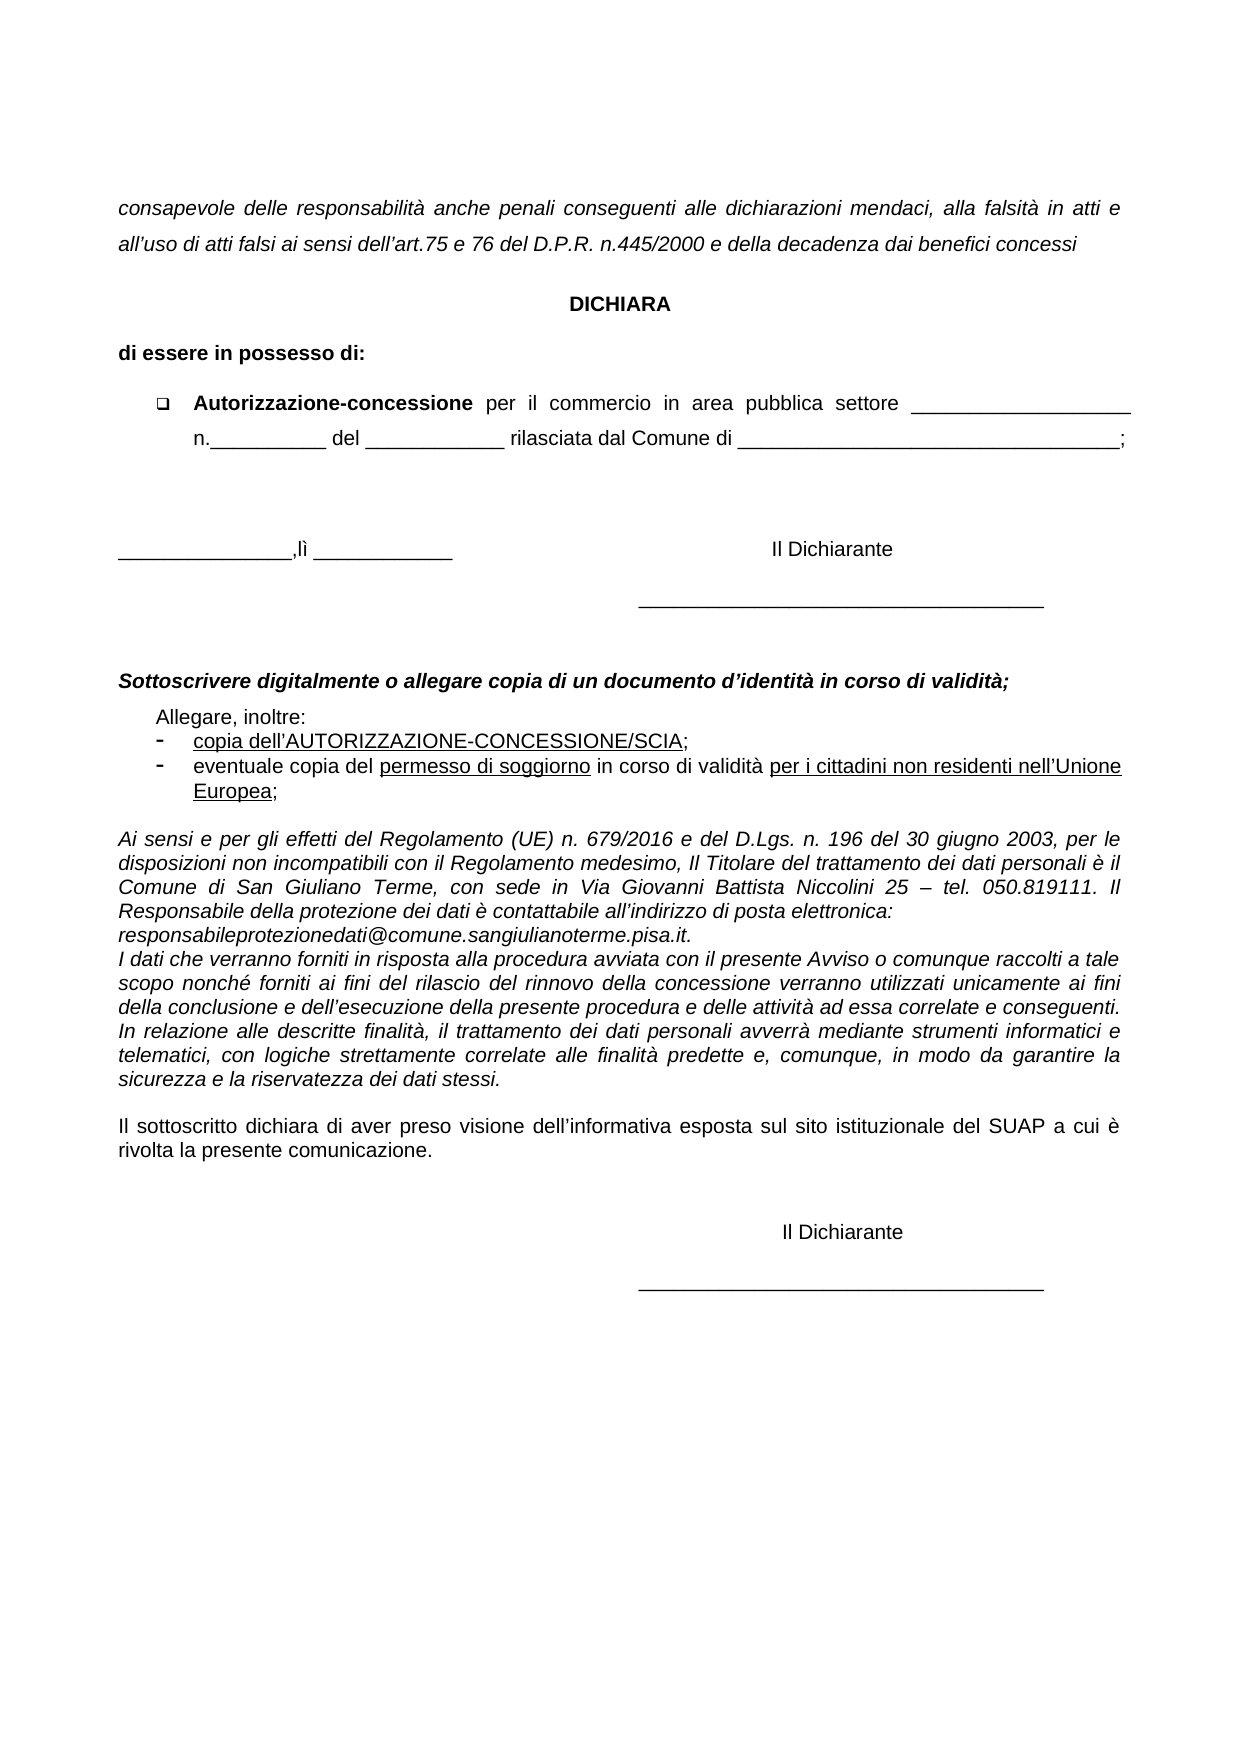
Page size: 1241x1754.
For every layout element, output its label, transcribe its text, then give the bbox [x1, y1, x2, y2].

text Allegare, inoltre: [156, 705, 1122, 729]
text DICHIARA [148, 291, 1092, 315]
text responsabileprotezionedati@comune.sangiulianoterme.pisa.it. [118, 923, 1122, 947]
list Autorizzazione-concessione per il commercio in area pubblica settore ___________________ n.__________ del ____________ rilasciata dal Comune di _________________________________; [156, 390, 1132, 450]
text di essere in possesso di: [118, 340, 1092, 365]
list copia dell’AUTORIZZAZIONE-CONCESSIONE/SCIA; [156, 729, 1122, 754]
text _______________,lì ____________ Il Dichiarante [118, 537, 1122, 561]
text Il sottoscritto dichiara di aver preso visione dell’informativa esposta sul sito istituzionale del SUAP a cui è rivolta la presente comunicazione. [118, 1114, 1122, 1162]
text consapevole delle responsabilità anche penali conseguenti alle dichiarazioni mendaci, alla falsità in atti e all’uso di atti falsi ai sensi dell’art.75 e 76 del D.P.R. n.445/2000 e della decadenza dai benefici concessi [118, 196, 1122, 255]
text ___________________________________ [487, 1268, 1122, 1292]
text Il Dichiarante [118, 1220, 1122, 1244]
text ___________________________________ [487, 585, 1122, 609]
list eventuale copia del permesso di soggiorno in corso di validità per i cittadini non residenti nell’Unione Europea; [156, 754, 1122, 803]
text Ai sensi e per gli effetti del Regolamento (UE) n. 679/2016 e del D.Lgs. n. 196 del 30 giugno 2003, per le disposizioni non incompatibili con il Regolamento medesimo, Il Titolare del trattamento dei dati personali è il Comune di San Giuliano Terme, con sede in Via Giovanni Battista Niccolini 25 – tel. 050.819111. Il Responsabile della protezione dei dati è contattabile all’indirizzo di posta elettronica: [118, 827, 1122, 923]
text I dati che verranno forniti in risposta alla procedura avviata con il presente Avviso o comunque raccolti a tale scopo nonché forniti ai fini del rilascio del rinnovo della concessione verranno utilizzati unicamente ai fini della conclusione e dell’esecuzione della presente procedura e delle attività ad essa correlate e conseguenti. In relazione alle descritte finalità, il trattamento dei dati personali avverrà mediante strumenti informatici e telematici, con logiche strettamente correlate alle finalità predette e, comunque, in modo da garantire la sicurezza e la riservatezza dei dati stessi. [118, 947, 1122, 1090]
text Sottoscrivere digitalmente o allegare copia di un documento d’identità in corso di validità; [118, 669, 1122, 693]
